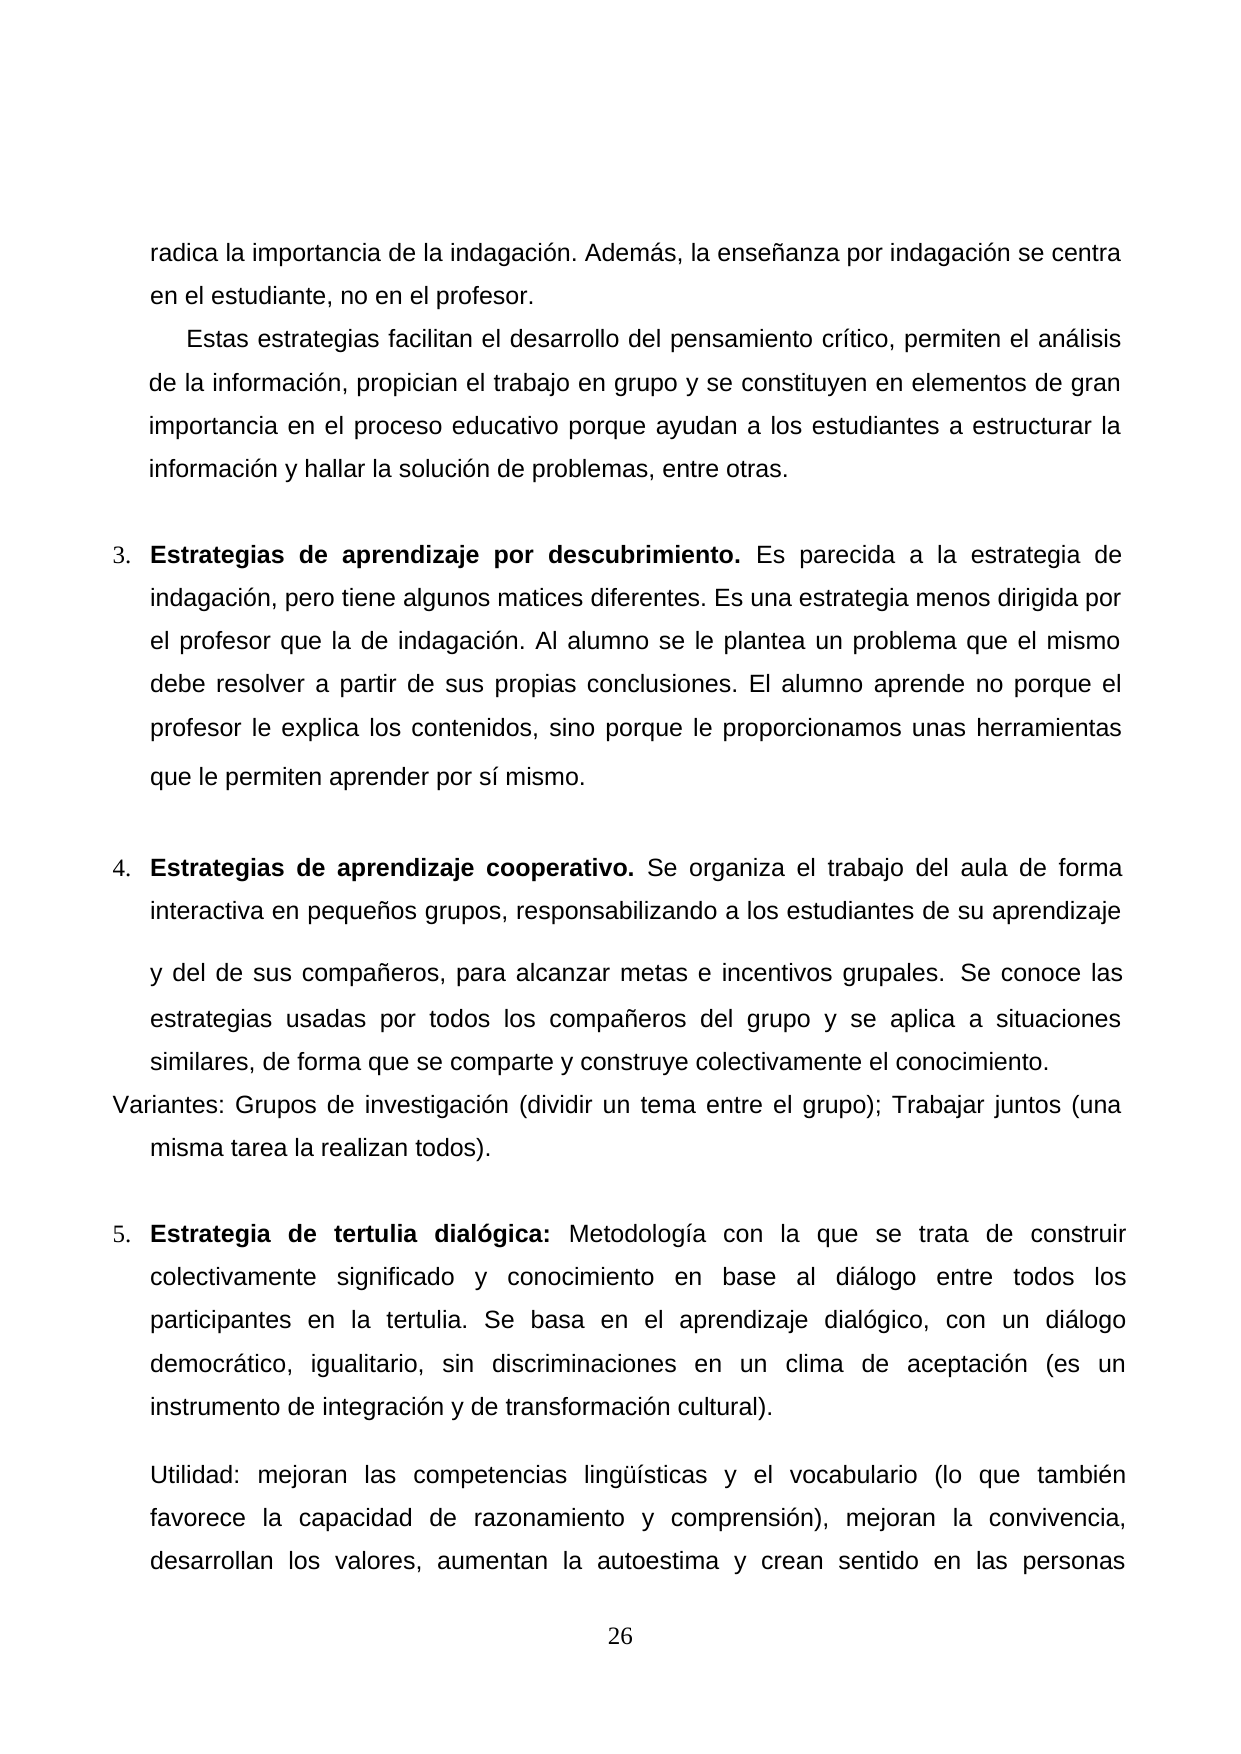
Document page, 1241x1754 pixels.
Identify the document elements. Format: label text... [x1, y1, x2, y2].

text Estas estrategias facilitan el desarrollo del pensamiento crítico, permiten el análisis de la información, propician el trabajo en grupo y se constituyen en elementos de gran importancia en el proceso educativo porque ayudan a los estudiantes a estructurar la información y hallar la solución de problemas, entre otras. [149, 324, 1123, 482]
list Estrategias de aprendizaje cooperativo. Se organiza el trabajo del aula de forma interactiva en pequeños grupos, responsabilizando a los estudiantes de su aprendizaje y del de sus compañeros, para alcanzar metas e incentivos grupales. Se conoce las estrategias usadas por todos los compañeros del grupo y se aplica a situaciones similares, de forma que se comparte y construye colectivamente el conocimiento. [112, 852, 1123, 1075]
text Utilidad: mejoran las competencias lingüísticas y el vocabulario (lo que también favorece la capacidad de razonamiento y comprensión), mejoran la convivencia, desarrollan los valores, aumentan la autoestima y crean sentido en las personas [150, 1460, 1128, 1575]
text Variantes: Grupos de investigación (dividir un tema entre el grupo); Trabajar juntos (una misma tarea la realizan todos). [112, 1090, 1123, 1162]
list radica la importancia de la indagación. Además, la enseñanza por indagación se centra en el estudiante, no en el profesor. [112, 238, 1123, 310]
list Estrategias de aprendizaje por descubrimiento. Es parecida a la estrategia de indagación, pero tiene algunos matices diferentes. Es una estrategia menos dirigida por el profesor que la de indagación. Al alumno se le plantea un problema que el mismo debe resolver a partir de sus propias conclusiones. El alumno aprende no porque el profesor le explica los contenidos, sino porque le proporcionamos unas herramientas que le permiten aprender por sí mismo. [112, 540, 1123, 792]
list Estrategia de tertulia dialógica: Metodología con la que se trata de construir colectivamente significado y conocimiento en base al diálogo entre todos los participantes en la tertulia. Se basa en el aprendizaje dialógico, con un diálogo democrático, igualitario, sin discriminaciones en un clima de aceptación (es un instrumento de integración y de transformación cultural). [112, 1219, 1128, 1421]
